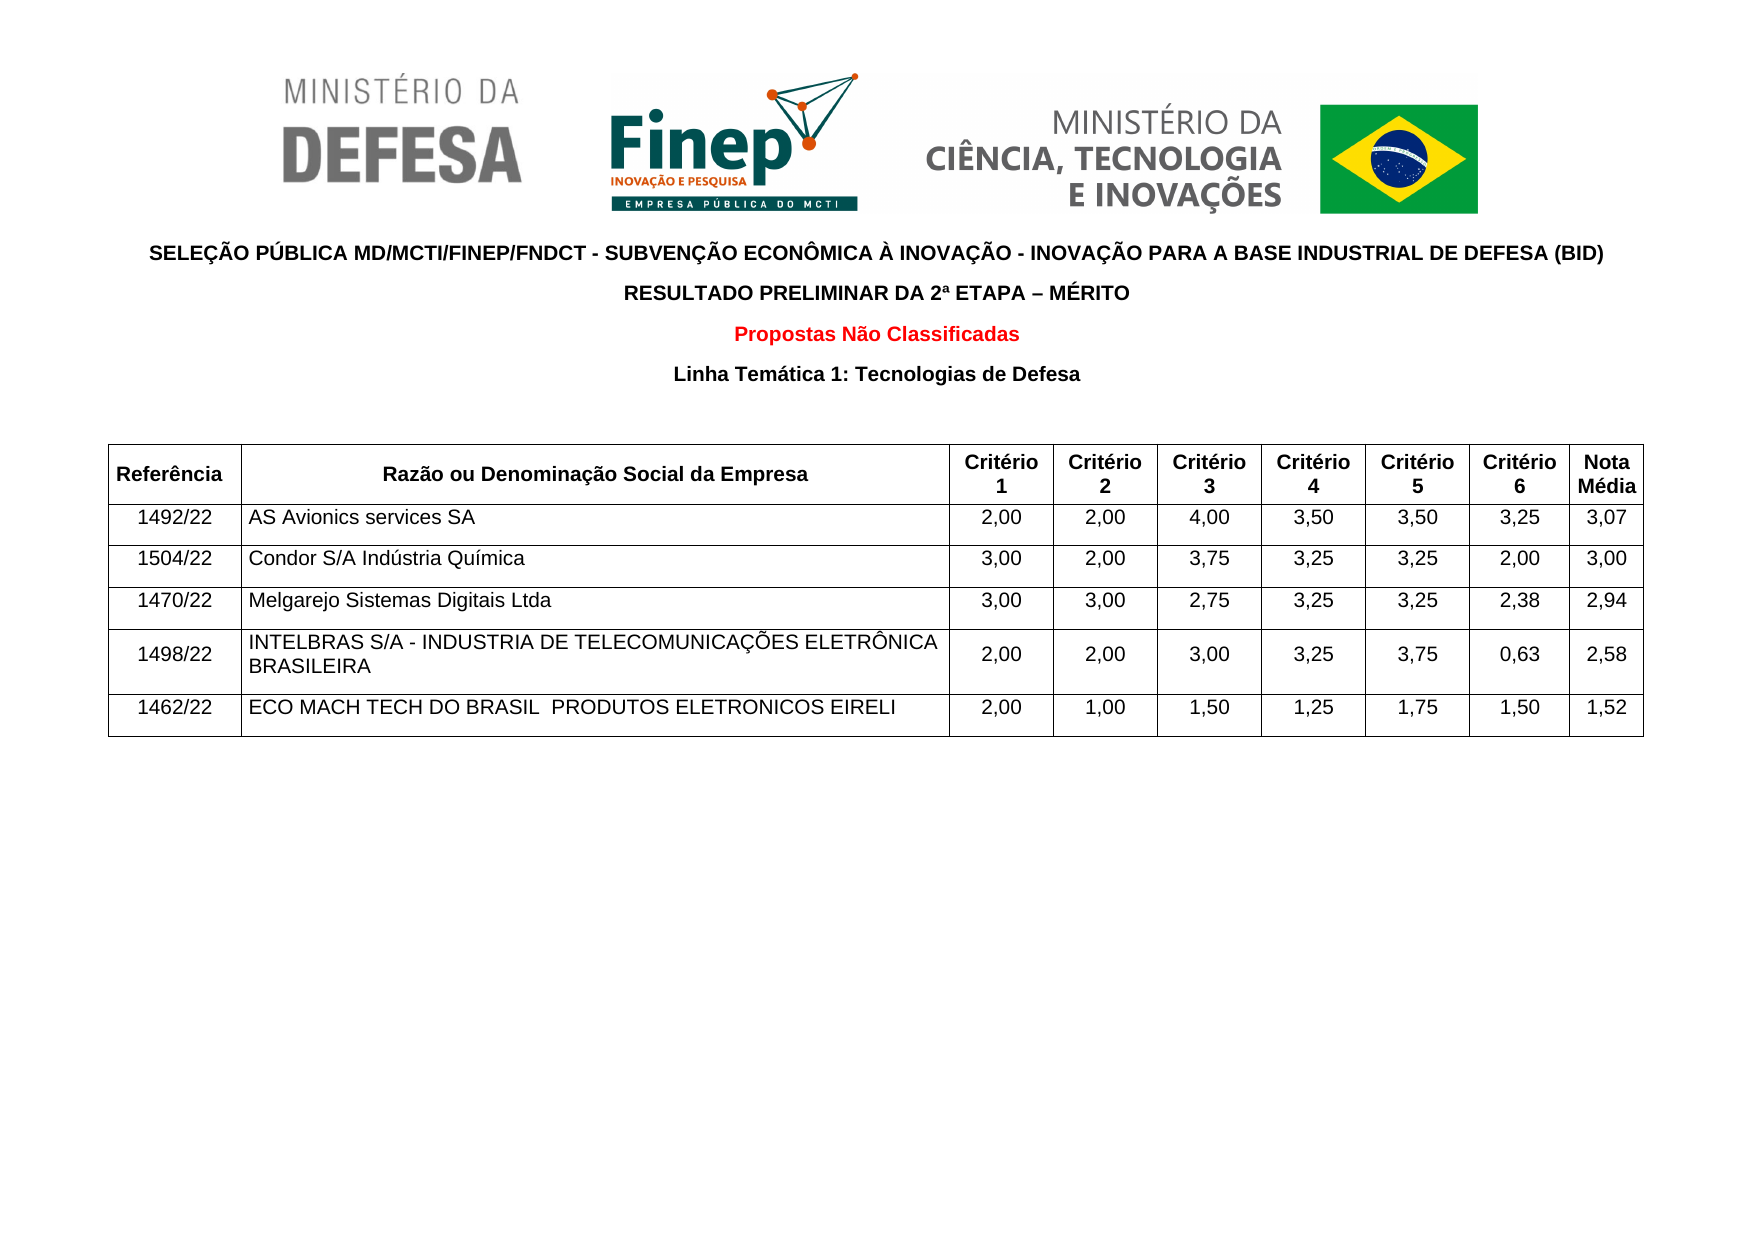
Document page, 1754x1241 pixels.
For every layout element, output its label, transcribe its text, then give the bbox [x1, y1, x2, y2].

table_header Critério 1 [950, 445, 1053, 503]
table_cell Condor S/A Indústria Química [242, 546, 949, 587]
table_cell Melgarejo Sistemas Digitais Ltda [242, 588, 949, 628]
table_cell 1,52 [1570, 695, 1643, 736]
table_cell 1,00 [1054, 695, 1157, 736]
table_cell 3,75 [1366, 630, 1469, 694]
table_cell 1,25 [1262, 695, 1365, 736]
table_cell 1,50 [1470, 695, 1569, 736]
table_cell 1462/22 [109, 695, 241, 736]
table_cell 2,00 [950, 695, 1053, 736]
table_cell 3,00 [1570, 546, 1643, 587]
table_cell 1,50 [1158, 695, 1261, 736]
table_cell 3,25 [1262, 588, 1365, 628]
table_header Referência [109, 445, 241, 503]
table_cell 3,25 [1262, 546, 1365, 587]
table_cell 2,00 [1054, 546, 1157, 587]
table_cell INTELBRAS S/A - INDUSTRIA DE TELECOMUNICAÇÕES ELETRÔNICA BRASILEIRA [242, 630, 949, 694]
table_cell 2,00 [950, 630, 1053, 694]
table_header Critério 3 [1158, 445, 1261, 503]
table_cell 3,00 [950, 546, 1053, 587]
table_cell 3,00 [1054, 588, 1157, 628]
table_header Critério 6 [1470, 445, 1569, 503]
table_cell 3,25 [1366, 546, 1469, 587]
text Propostas Não Classificadas [75, 322, 1679, 346]
table_cell 3,75 [1158, 546, 1261, 587]
table_cell 1498/22 [109, 630, 241, 694]
table_cell 2,00 [950, 505, 1053, 545]
table_header Critério 4 [1262, 445, 1365, 503]
table_cell 1,75 [1366, 695, 1469, 736]
table_cell 3,50 [1366, 505, 1469, 545]
table_cell 4,00 [1158, 505, 1261, 545]
table_cell 3,50 [1262, 505, 1365, 545]
table_cell 1504/22 [109, 546, 241, 587]
table_cell 0,63 [1470, 630, 1569, 694]
table_cell 3,25 [1470, 505, 1569, 545]
table_header Nota Média [1570, 445, 1643, 503]
table_header Critério 5 [1366, 445, 1469, 503]
text RESULTADO PRELIMINAR DA 2ª ETAPA – MÉRITO [75, 281, 1679, 305]
table_cell 1492/22 [109, 505, 241, 545]
table_header Razão ou Denominação Social da Empresa [242, 445, 949, 503]
table_cell 1470/22 [109, 588, 241, 628]
table_cell 3,25 [1366, 588, 1469, 628]
table_cell 2,94 [1570, 588, 1643, 628]
table_cell 3,00 [950, 588, 1053, 628]
table_cell 2,00 [1054, 505, 1157, 545]
table_header Critério 2 [1054, 445, 1157, 503]
table_cell 3,07 [1570, 505, 1643, 545]
table_cell AS Avionics services SA [242, 505, 949, 545]
table_cell 3,25 [1262, 630, 1365, 694]
table_cell 2,58 [1570, 630, 1643, 694]
table_cell 2,75 [1158, 588, 1261, 628]
text SELEÇÃO PÚBLICA MD/MCTI/FINEP/FNDCT - SUBVENÇÃO ECONÔMICA À INOVAÇÃO - INOVAÇÃO PARA A BASE INDUSTRIAL DE DEFESA (BID) [75, 240, 1679, 264]
table_cell 3,00 [1158, 630, 1261, 694]
table_cell 2,00 [1054, 630, 1157, 694]
text Linha Temática 1: Tecnologias de Defesa [75, 362, 1679, 386]
table_cell 2,00 [1470, 546, 1569, 587]
table_cell ECO MACH TECH DO BRASIL PRODUTOS ELETRONICOS EIRELI [242, 695, 949, 736]
table_cell 2,38 [1470, 588, 1569, 628]
